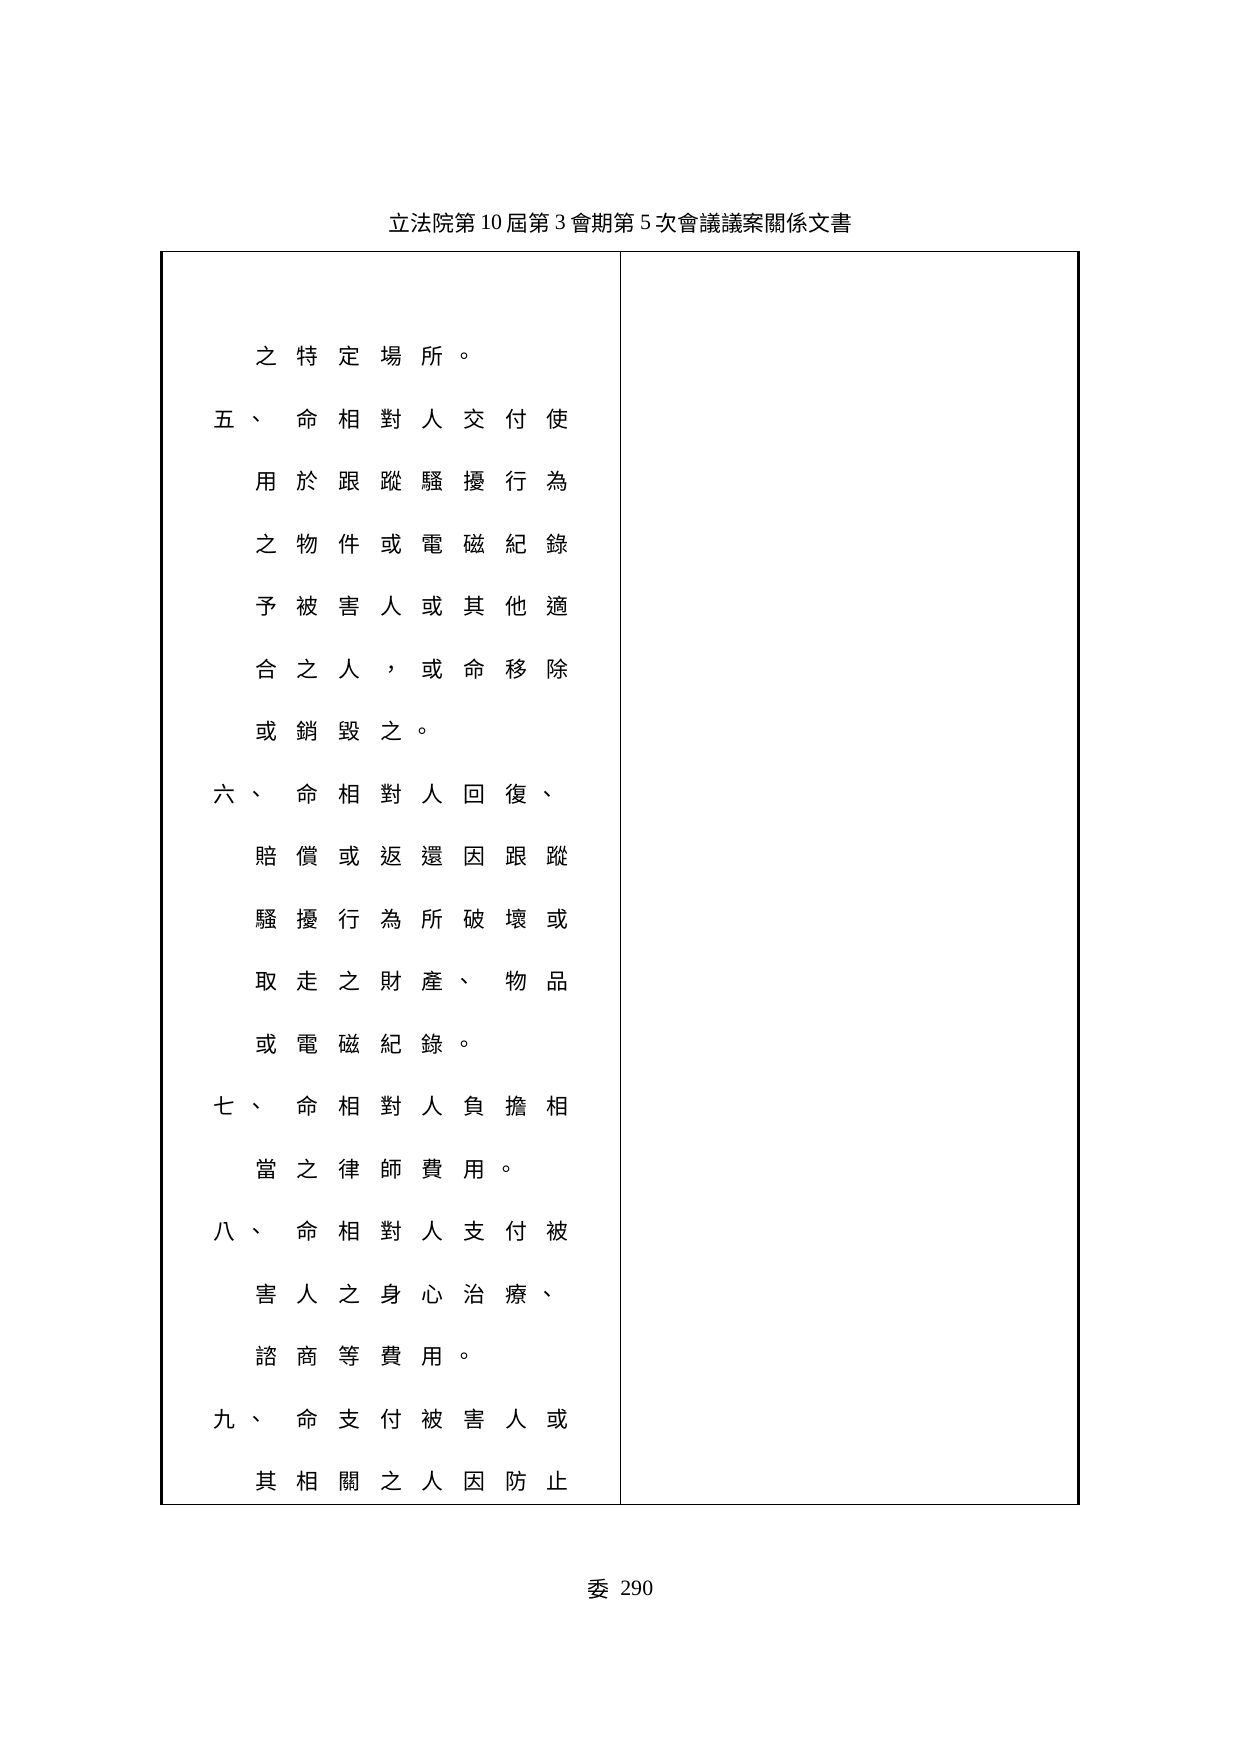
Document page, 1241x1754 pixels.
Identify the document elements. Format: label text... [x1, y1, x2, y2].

table_cell [621, 252, 1077, 1504]
table_cell 第九條 （防制令之核發與內容） 法院於審理終結後，認有跟蹤騷擾之事實且有必要者，應依聲請或依職權核發下列一款或數款之防制令： 一、禁止相對人對被害人或其相關之人為第二條之跟蹤騷擾行為。 二、禁止相對人以任何方式蒐集、紀錄或持有被害人或其相關之人之非公開資訊或交付於他人。 三、禁止相對人散布、揭露或傳遞被害人或其相關之人之個人資料或其他足資識別身分之資訊，或傳述、散布與被害人或其相關之人相關之歧視、貶抑之言論或訊息。 四、命相對人遠離下列場所特定距離：被害人或其相關之人之住居所、學校、工作場所或其他經常出入或活動之特定場所。 五、命相對人交付使用於跟蹤騷擾行為之物件或電磁紀錄予被害人或其他適合之人，或命移除或銷毀之。 六、命相對人回復、賠償或返還因跟蹤騷擾行為所破壞或取走之財產、物品或電磁紀錄。 七、命相對人負擔相當之律師費用。 八、命相對人支付被害人之身心治療、諮商等費用。 九、命支付被害人或其相關之人因防止或制止跟蹤騷擾行為所生之費用。 十、命相對人接受八小時之跟蹤騷擾防制教育及性別平等教育。 十一、命相對人完成相對人處遇計畫。 十二、命其他保護被害人或其相關之人之必要命令。 前項第十一款之相對人處遇計畫指對相對人實施之認知教育輔導、心理輔導、精神治療、戒癮治療或其他輔導、治療。 第一項第十一款之相對人處遇計畫，法院得逕命相對人接受認知教育輔導及其他輔導，並得命相對人接受有無必要施以其他處遇計畫之鑑定；直轄市、縣（市）主管機關得於法院裁定前，對處遇計畫之實施方式提出建議。 第一項第十一款之裁定應載明處遇計畫完成期限。 防制令得不記載聲請人、被害人或相關之人之住居所及其他聯絡資訊。 [163, 252, 620, 1504]
